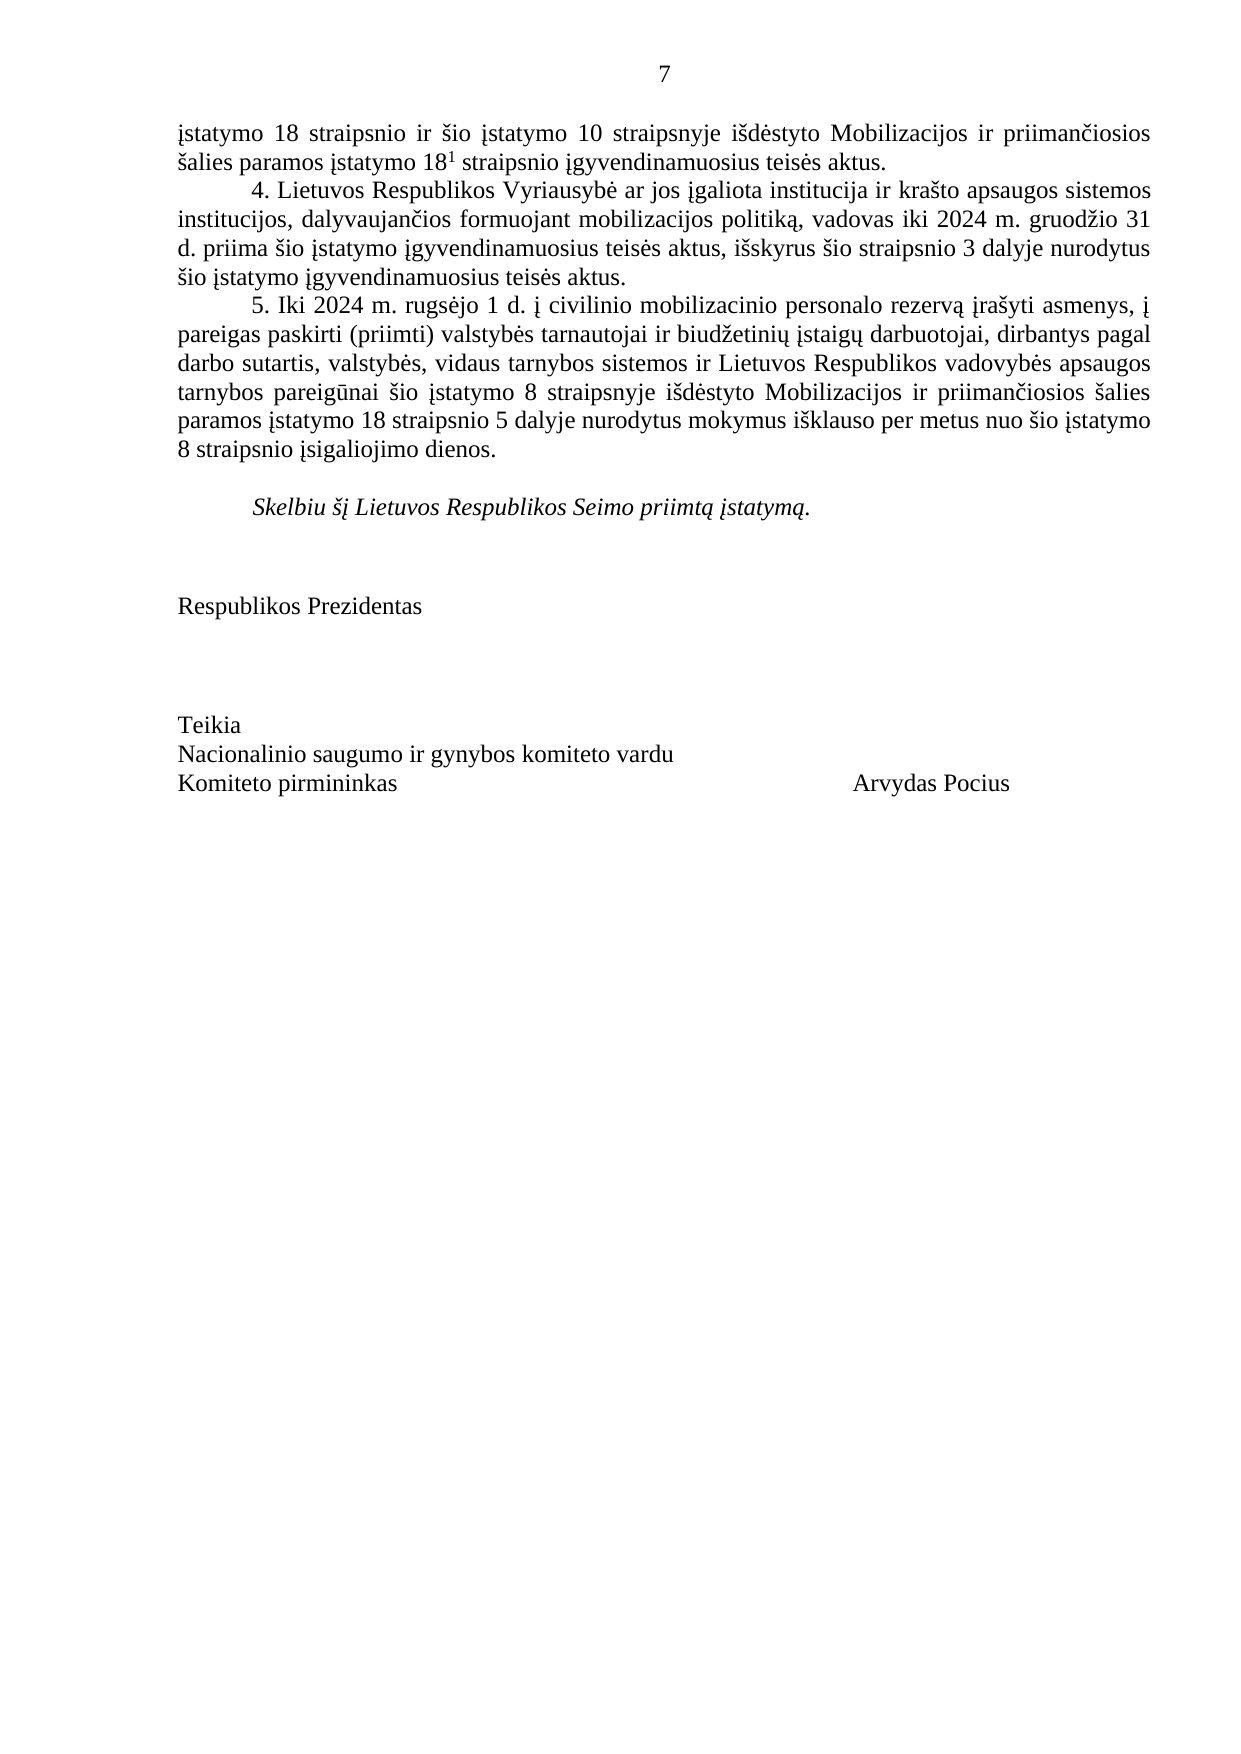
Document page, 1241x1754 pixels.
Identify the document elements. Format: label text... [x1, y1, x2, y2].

text Respublikos Prezidentas [177, 591, 1152, 620]
text 5. Iki 2024 m. rugsėjo 1 d. į civilinio mobilizacinio personalo rezervą įrašyti asmenys, į pareigas paskirti (priimti) valstybės tarnautojai ir biudžetinių įstaigų darbuotojai, dirbantys pagal darbo sutartis, valstybės, vidaus tarnybos sistemos ir Lietuvos Respublikos vadovybės apsaugos tarnybos pareigūnai šio įstatymo 8 straipsnyje išdėstyto Mobilizacijos ir priimančiosios šalies paramos įstatymo 18 straipsnio 5 dalyje nurodytus mokymus išklauso per metus nuo šio įstatymo 8 straipsnio įsigaliojimo dienos. [177, 291, 1152, 463]
text Skelbiu šį Lietuvos Respublikos Seimo priimtą įstatymą. [177, 492, 1152, 521]
text įstatymo 18 straipsnio ir šio įstatymo 10 straipsnyje išdėstyto Mobilizacijos ir priimančiosios šalies paramos įstatymo 181 straipsnio įgyvendinamuosius teisės aktus. [177, 118, 1152, 176]
text 4. Lietuvos Respublikos Vyriausybė ar jos įgaliota institucija ir krašto apsaugos sistemos institucijos, dalyvaujančios formuojant mobilizacijos politiką, vadovas iki 2024 m. gruodžio 31 d. priima šio įstatymo įgyvendinamuosius teisės aktus, išskyrus šio straipsnio 3 dalyje nurodytus šio įstatymo įgyvendinamuosius teisės aktus. [177, 176, 1152, 291]
text Nacionalinio saugumo ir gynybos komiteto vardu [177, 739, 1152, 768]
text Komiteto pirmininkas Arvydas Pocius [177, 768, 1152, 796]
text Teikia [177, 710, 1152, 739]
